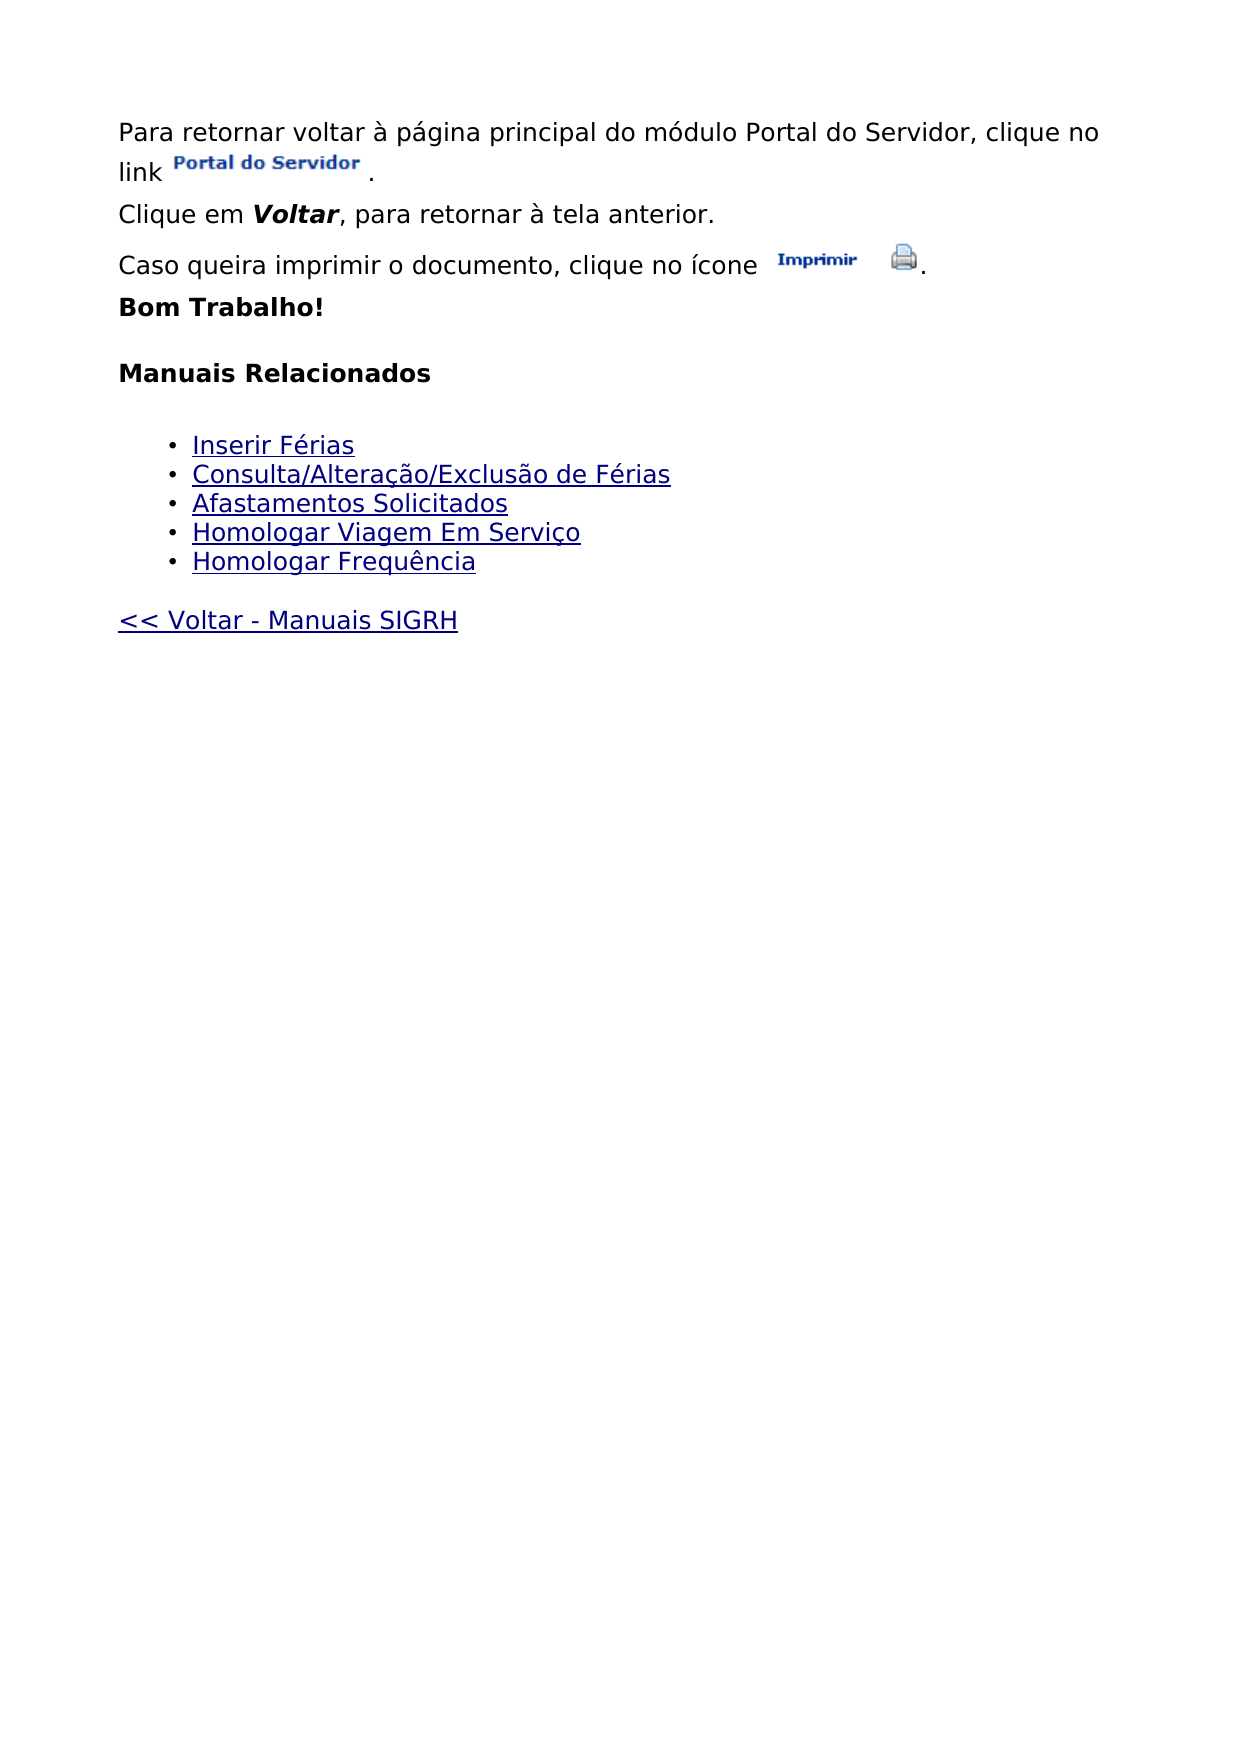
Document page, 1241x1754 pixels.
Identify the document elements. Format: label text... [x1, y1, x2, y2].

text Caso queira imprimir o documento, clique no ícone . [118, 242, 1122, 281]
text Bom Trabalho! [118, 293, 1122, 322]
text Clique em Voltar, para retornar à tela anterior. [118, 200, 1122, 229]
list Homologar Frequência [177, 547, 1122, 577]
subtitle Manuais Relacionados [118, 360, 1122, 389]
list Consulta/Alteração/Exclusão de Férias [177, 460, 1122, 489]
picture [170, 147, 368, 182]
picture [766, 241, 920, 275]
list Homologar Viagem Em Serviço [177, 518, 1122, 547]
list Inserir Férias [177, 431, 1122, 460]
text Para retornar voltar à página principal do módulo Portal do Servidor, clique no link . [118, 118, 1122, 188]
text << Voltar - Manuais SIGRH [118, 606, 1122, 635]
list Afastamentos Solicitados [177, 489, 1122, 518]
